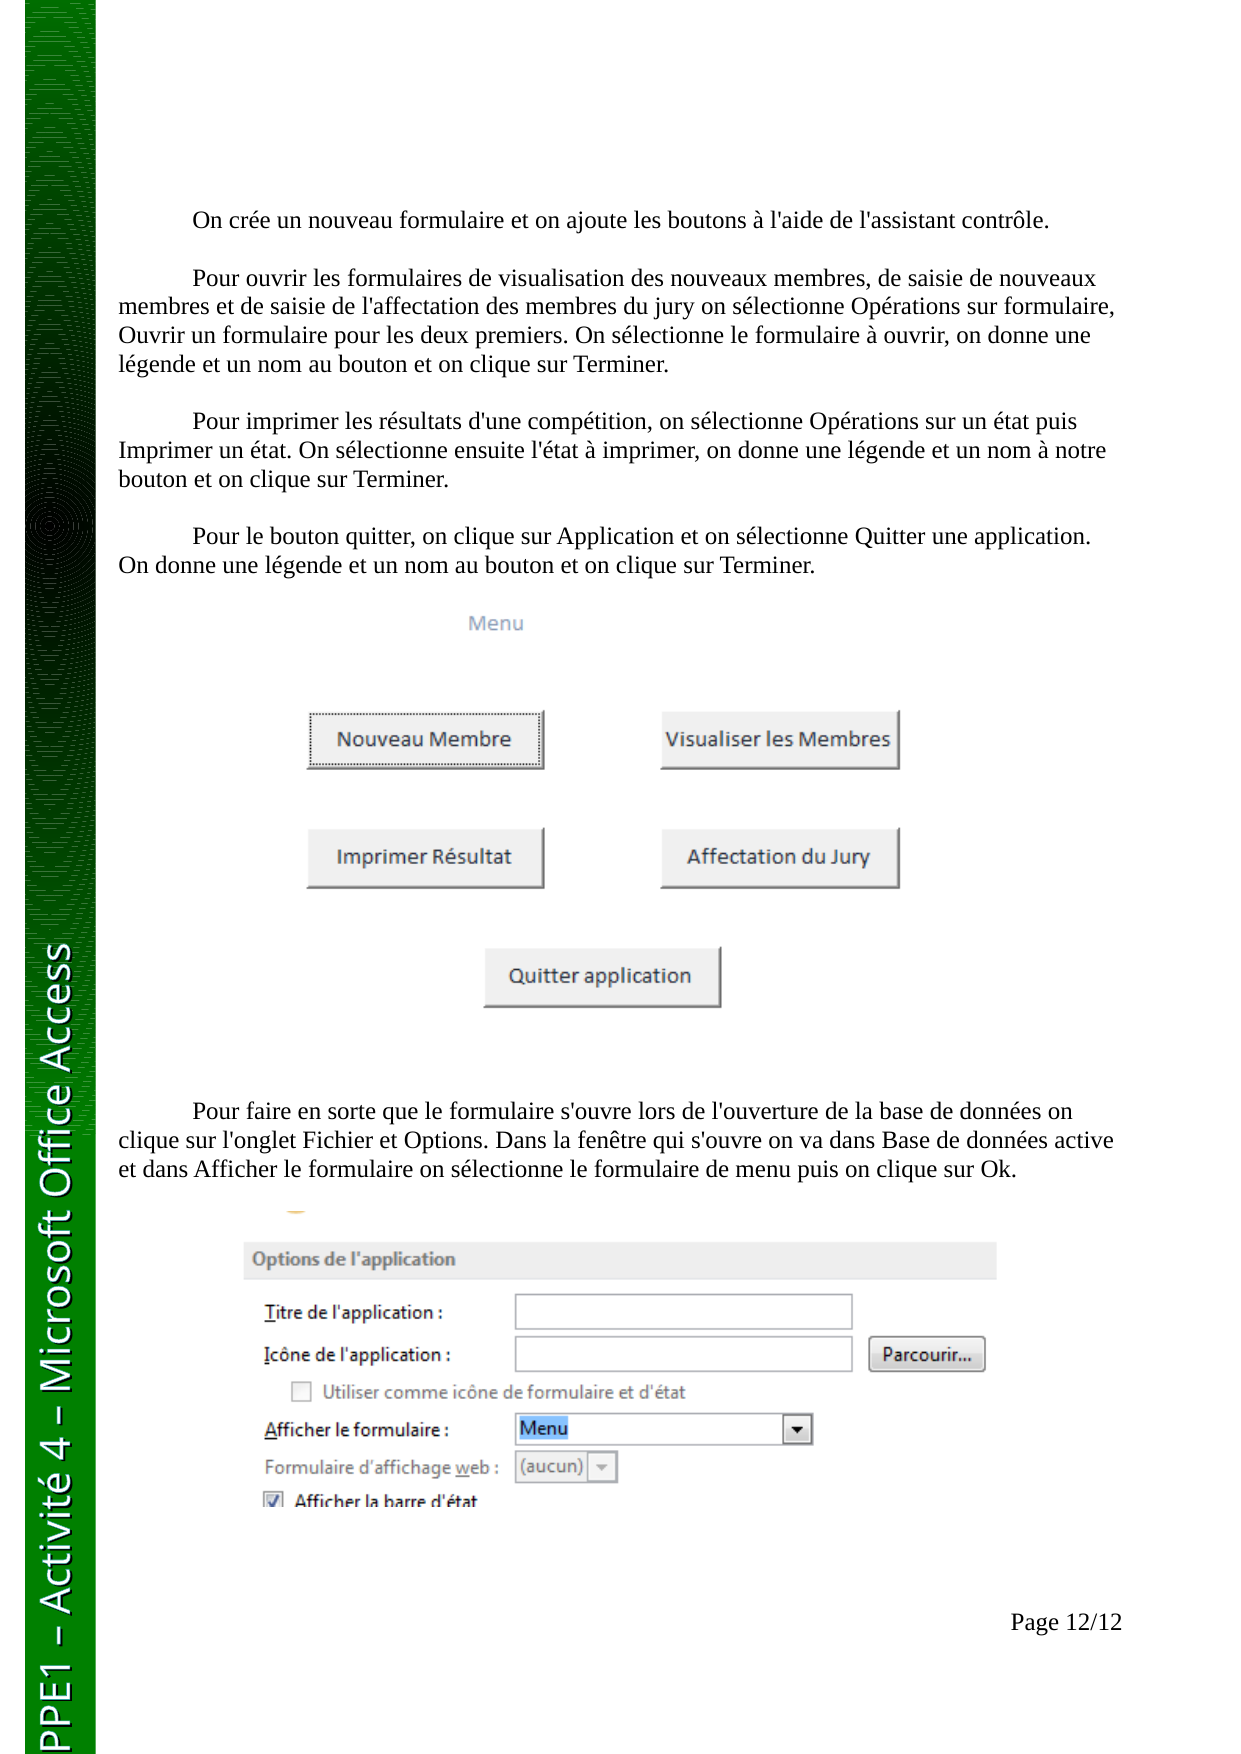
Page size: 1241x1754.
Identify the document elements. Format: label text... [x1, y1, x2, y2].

text Pour ouvrir les formulaires de visualisation des nouveaux membres, de saisie de nouveaux membres et de saisie de l'affectation des membres du jury on sélectionne Opérations sur formulaire, Ouvrir un formulaire pour les deux premiers. On sélectionne le formulaire à ouvrir, on donne une légende et un nom au bouton et on clique sur Terminer. [118, 263, 1122, 378]
text Pour le bouton quitter, on clique sur Application et on sélectionne Quitter une application. On donne une légende et un nom au bouton et on clique sur Terminer. [118, 521, 1122, 579]
picture [243, 1211, 997, 1507]
text On crée un nouveau formulaire et on ajoute les boutons à l'aide de l'assistant contrôle. [118, 205, 1122, 234]
picture [238, 607, 1002, 1074]
text Pour imprimer les résultats d'une compétition, on sélectionne Opérations sur un état puis Imprimer un état. On sélectionne ensuite l'état à imprimer, on donne une légende et un nom à notre bouton et on clique sur Terminer. [118, 406, 1122, 493]
text Pour faire en sorte que le formulaire s'ouvre lors de l'ouverture de la base de données on clique sur l'onglet Fichier et Options. Dans la fenêtre qui s'ouvre on va dans Base de données active et dans Afficher le formulaire on sélectionne le formulaire de menu puis on clique sur Ok. [118, 1096, 1122, 1183]
